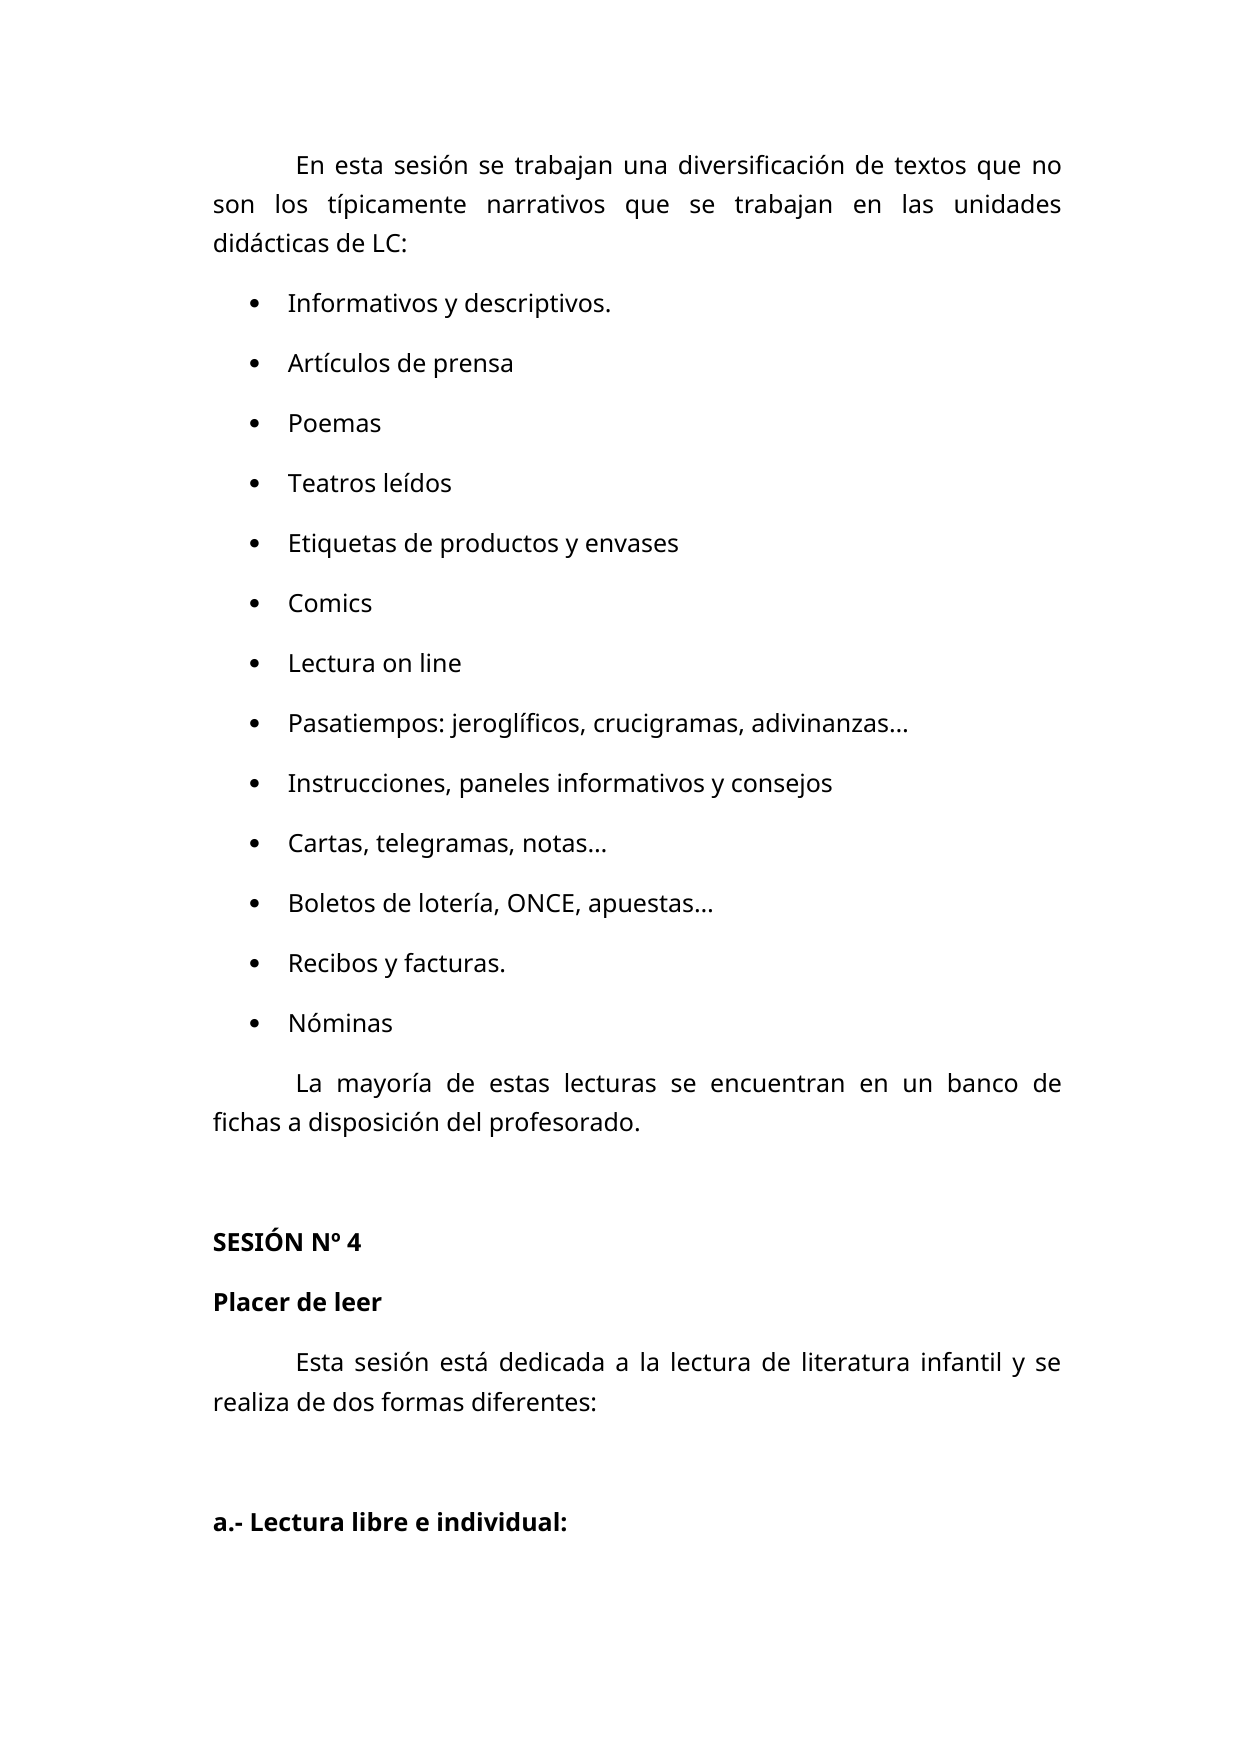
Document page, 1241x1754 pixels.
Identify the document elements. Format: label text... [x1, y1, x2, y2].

list Informativos y descriptivos. [250, 286, 1063, 320]
text SESIÓN Nº 4 [213, 1225, 1063, 1259]
list Pasatiempos: jeroglíficos, crucigramas, adivinanzas… [250, 706, 1063, 740]
list Nóminas [250, 1006, 1063, 1040]
list Boletos de lotería, ONCE, apuestas… [250, 886, 1063, 920]
text Esta sesión está dedicada a la lectura de literatura infantil y se realiza de dos formas diferentes: [213, 1345, 1063, 1418]
text Placer de leer [213, 1285, 1063, 1319]
text La mayoría de estas lecturas se encuentran en un banco de fichas a disposición del profesorado. [213, 1066, 1063, 1139]
list Poemas [250, 406, 1063, 440]
list Teatros leídos [250, 466, 1063, 500]
list Recibos y facturas. [250, 946, 1063, 980]
list Instrucciones, paneles informativos y consejos [250, 766, 1063, 800]
text En esta sesión se trabajan una diversificación de textos que no son los típicamente narrativos que se trabajan en las unidades didácticas de LC: [213, 148, 1063, 260]
list Artículos de prensa [250, 346, 1063, 380]
list Etiquetas de productos y envases [250, 526, 1063, 560]
list Comics [250, 586, 1063, 620]
list Cartas, telegramas, notas… [250, 826, 1063, 860]
list Lectura on line [250, 646, 1063, 680]
text a.- Lectura libre e individual: [213, 1504, 1063, 1538]
